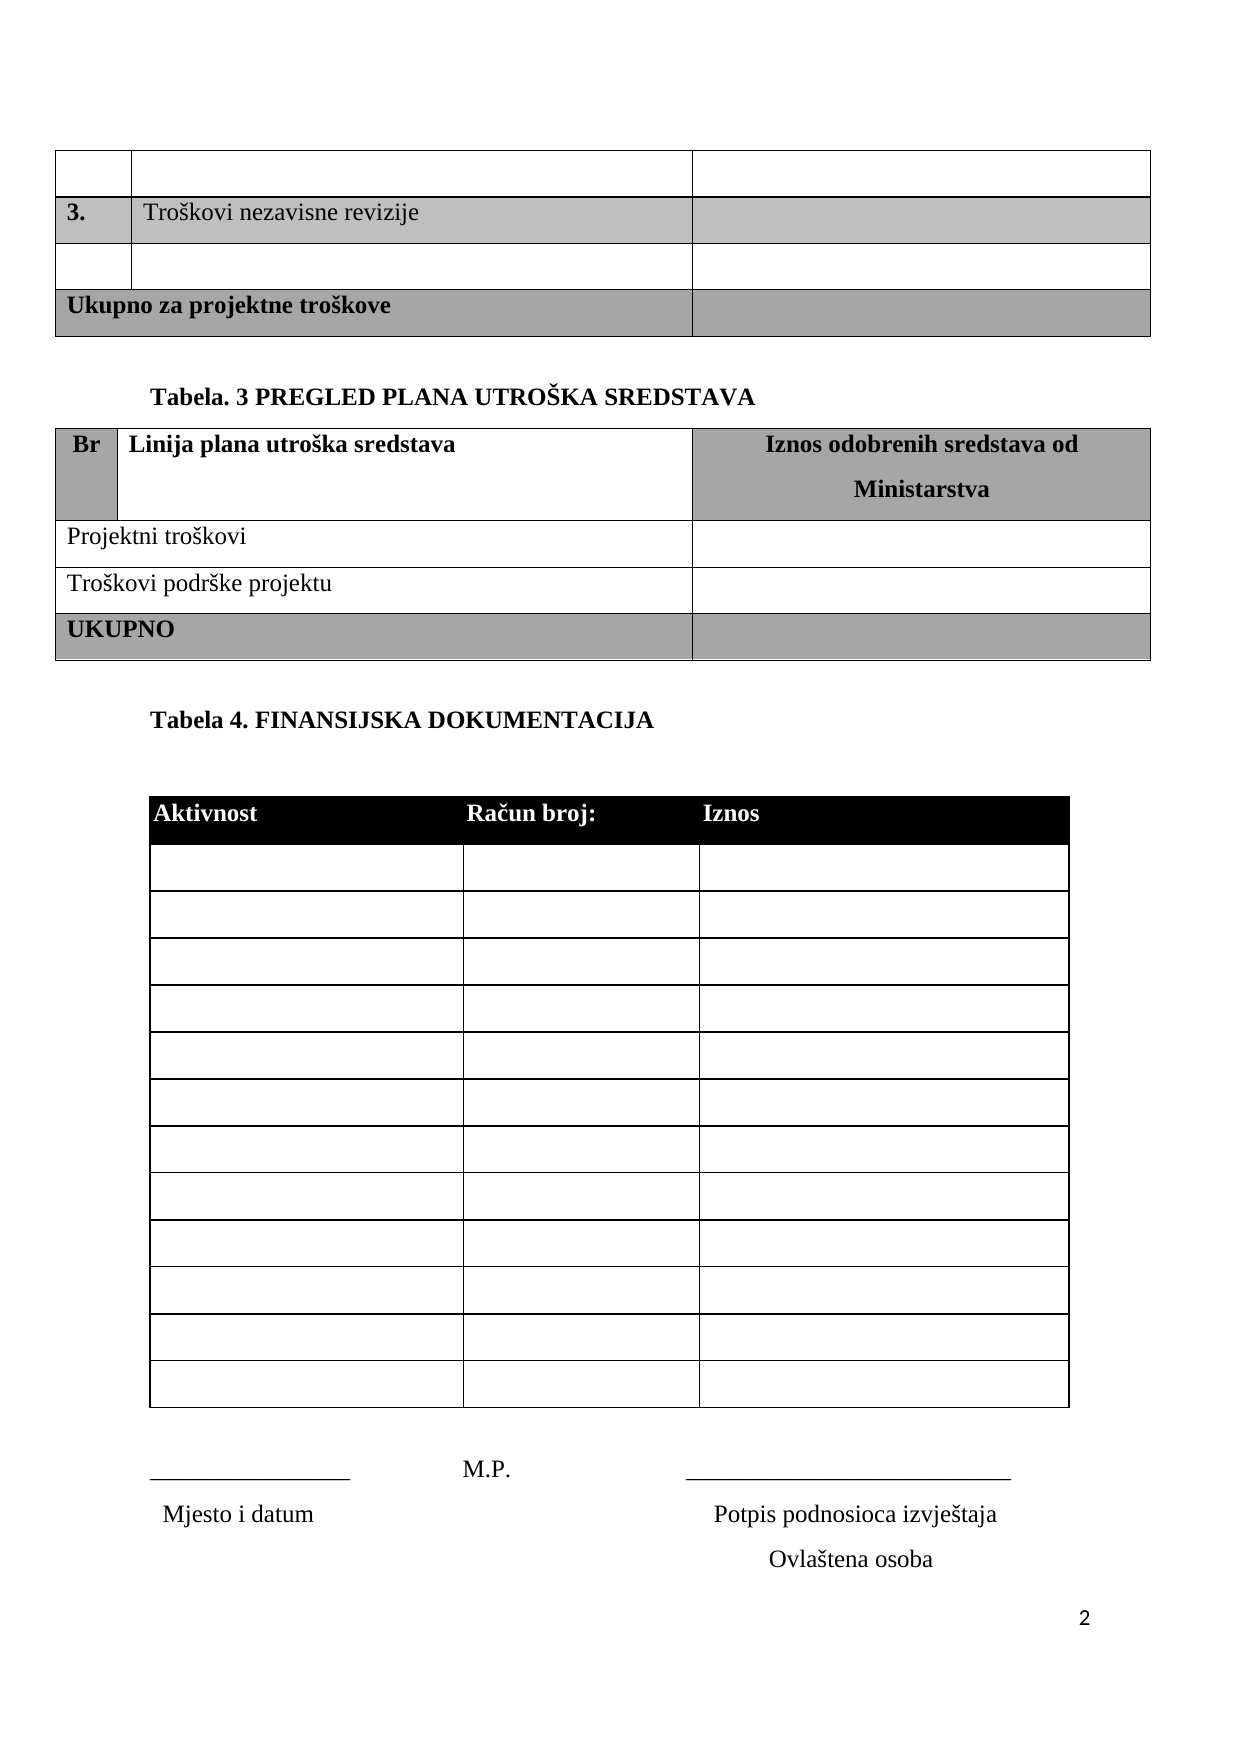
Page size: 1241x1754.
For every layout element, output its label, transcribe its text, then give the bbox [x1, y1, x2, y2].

table_cell [700, 1361, 1068, 1407]
table_cell Račun broj: [464, 798, 699, 843]
table_cell [693, 198, 1150, 243]
table_cell [464, 1267, 699, 1313]
table_header Br [56, 429, 117, 520]
table_cell [700, 1315, 1068, 1360]
table_cell [132, 244, 692, 289]
table_cell [700, 1221, 1068, 1266]
table_cell [151, 1315, 463, 1360]
table_cell Troškovi podrške projektu [56, 568, 692, 613]
table_cell Iznos [700, 798, 787, 843]
table_cell [151, 1127, 463, 1172]
table_cell [464, 845, 699, 890]
table_cell [132, 151, 692, 196]
table_cell [700, 939, 1068, 984]
table_cell Ukupno za projektne troškove [56, 290, 692, 336]
table_cell [464, 1033, 699, 1078]
table_cell [464, 1173, 699, 1219]
table_cell [700, 1173, 1068, 1219]
table_cell [693, 244, 1150, 289]
table_cell [464, 1127, 699, 1172]
table_cell [464, 892, 699, 937]
table_cell [700, 1127, 1068, 1172]
table_cell [151, 939, 463, 984]
table_cell [700, 845, 1068, 890]
table_cell UKUPNO [56, 614, 692, 659]
table_cell [464, 1315, 699, 1360]
table_cell [56, 244, 131, 289]
text Ovlaštena osoba [150, 1544, 1090, 1573]
table_cell [151, 1033, 463, 1078]
table_cell [700, 1080, 1068, 1125]
table_cell [151, 1080, 463, 1125]
table_cell [700, 892, 1068, 937]
table_cell [464, 1080, 699, 1125]
text ________________ M.P. __________________________ [150, 1454, 1090, 1482]
table_cell [693, 521, 1150, 567]
table_cell [464, 939, 699, 984]
table_cell [151, 1221, 463, 1266]
table_cell [151, 892, 463, 937]
table_cell Troškovi nezavisne revizije [132, 198, 692, 243]
text Mjesto i datum Potpis podnosioca izvještaja [150, 1499, 1090, 1528]
table_cell [700, 1267, 1068, 1313]
table_cell [693, 568, 1150, 613]
table_header Iznos odobrenih sredstava od Ministarstva [693, 429, 1150, 520]
table_cell [464, 1361, 699, 1407]
table_header [150, 751, 699, 796]
table_cell [693, 151, 1150, 196]
table_cell [700, 986, 1068, 1031]
table_cell [56, 151, 131, 196]
table_cell [464, 986, 699, 1031]
table_cell [151, 1267, 463, 1313]
table_cell [693, 614, 1150, 659]
table_cell Aktivnost [151, 798, 463, 843]
text Tabela 4. FINANSIJSKA DOKUMENTACIJA [150, 705, 1090, 734]
table_cell [464, 1221, 699, 1266]
table_header [700, 751, 788, 796]
table_cell [151, 986, 463, 1031]
table_header [788, 751, 1069, 796]
table_header Linija plana utroška sredstava [118, 429, 692, 520]
table_cell [151, 845, 463, 890]
table_cell 3. [56, 198, 131, 243]
text Tabela. 3 PREGLED PLANA UTROŠKA SREDSTAVA [150, 382, 1090, 411]
table_cell [789, 798, 1068, 843]
table_cell [151, 1173, 463, 1219]
table_cell [693, 290, 1150, 336]
table_cell [151, 1361, 463, 1407]
table_cell [700, 1033, 1068, 1078]
table_cell Projektni troškovi [56, 521, 692, 567]
